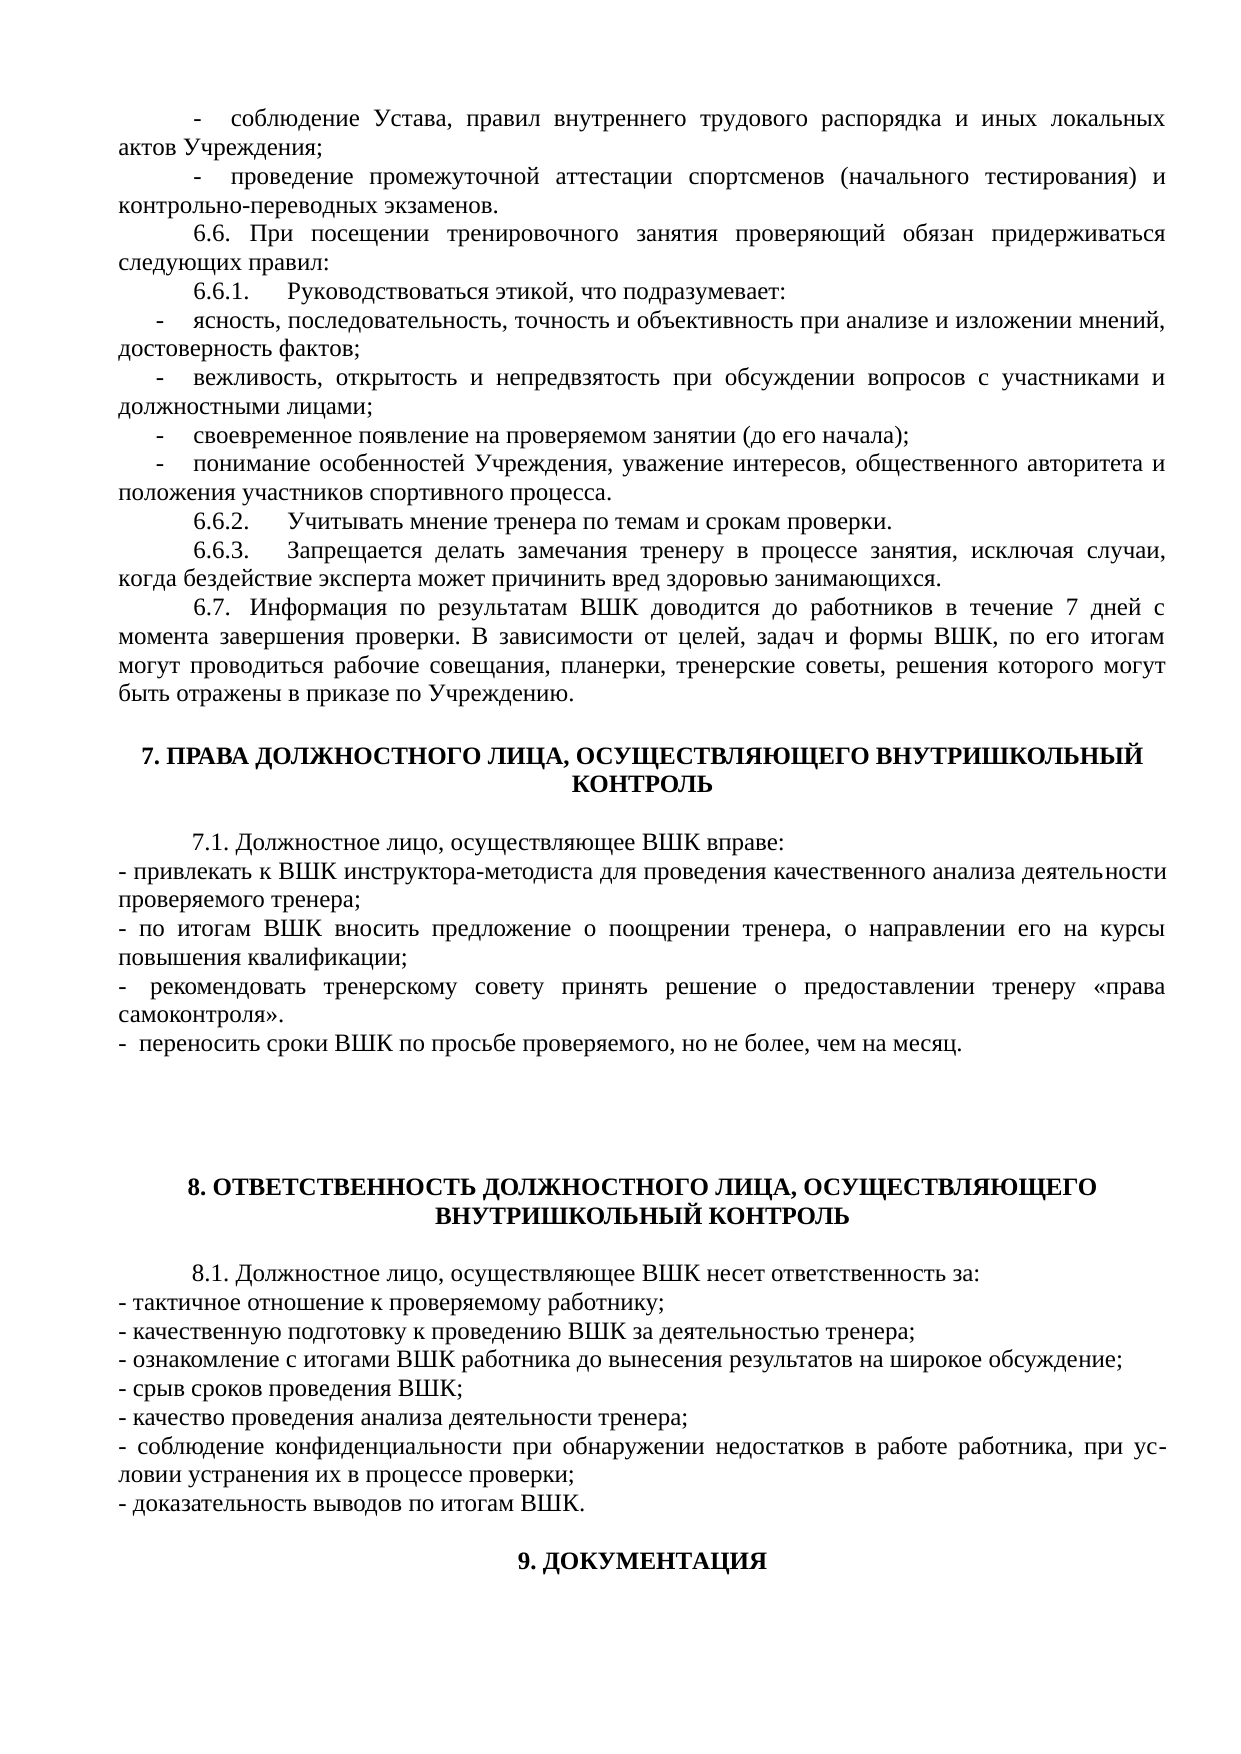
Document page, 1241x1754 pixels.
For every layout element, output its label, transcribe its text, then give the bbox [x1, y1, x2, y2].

text 7.1. Должностное лицо, осуществляющее ВШК вправе: [118, 827, 1167, 856]
text - своевременное появление на проверяемом занятии (до его начала); [118, 420, 1167, 448]
text 6.6. При посещении тренировочного занятия проверяющий обязан придерживаться следующих правил: [118, 218, 1167, 276]
text - привлекать к ВШК инструктора-методиста для проведения качественного анализа деятель­ности проверяемого тренера; [118, 856, 1167, 913]
text - по итогам ВШК вносить предложение о поощрении тренера, о направлении его на курсы повышения квалификации; [118, 913, 1167, 971]
text - соблюдение Устава, правил внутреннего трудового распорядка и иных локальных актов Учреждения; [118, 103, 1167, 161]
text - тактичное отношение к проверяемому работнику; [118, 1287, 1167, 1316]
text 6.7. Информация по результатам ВШК доводится до работников в течение 7 дней с момента завершения проверки. В зависимости от целей, задач и формы ВШК, по его итогам могут проводиться рабочие совещания, планерки, тренерские советы, решения которого могут быть отражены в приказе по Учреждению. [118, 592, 1167, 707]
text - соблюдение конфиденциальности при обнаружении недостатков в работе работника, при ус­ловии устранения их в процессе проверки; [118, 1431, 1167, 1488]
text - рекомендовать тренерскому совету принять решение о предоставлении тренеру «права самоконтроля». [118, 971, 1167, 1028]
text - доказательность выводов по итогам ВШК. [118, 1488, 1167, 1517]
text - срыв сроков проведения ВШК; [118, 1373, 1167, 1402]
text 6.6.1. Руководствоваться этикой, что подразумевает: [118, 276, 1167, 305]
text - ознакомление с итогами ВШК ра­ботника до вынесения результатов на широкое обсужде­ние; [118, 1344, 1167, 1373]
text - качество проведения анализа деятельности тренера; [118, 1402, 1167, 1431]
text - качественную подготовку к проведению ВШК за дея­тельностью тренера; [118, 1316, 1167, 1344]
text 6.6.3. Запрещается делать замечания тренеру в процессе занятия, исключая случаи, когда бездействие эксперта может причинить вред здоровью занимающихся. [118, 535, 1167, 592]
text - проведение промежуточной аттестации спортсменов (начального тестирования) и контрольно-переводных экзаменов. [118, 161, 1167, 218]
text 8.1. Должностное лицо, осуществляющее ВШК несет ответственность за: [118, 1258, 1167, 1287]
text 9. ДОКУМЕНТАЦИЯ [118, 1546, 1167, 1574]
text - ясность, последовательность, точность и объективность при анализе и изложении мнений, достоверность фактов; [118, 305, 1167, 362]
text 6.6.2. Учитывать мнение тренера по темам и срокам проверки. [118, 506, 1167, 535]
text 8. ОТВЕТСТВЕННОСТЬ ДОЛЖНОСТНОГО ЛИЦА, ОСУЩЕСТВЛЯЮЩЕГО ВНУТРИШКОЛЬНЫЙ КОНТРОЛЬ [118, 1172, 1167, 1229]
text - переносить сроки ВШК по просьбе проверяемого, но не более, чем на месяц. [118, 1028, 1167, 1057]
text - вежливость, открытость и непредвзятость при обсуждении вопросов с участниками и должностными лицами; [118, 362, 1167, 420]
text 7. ПРАВА ДОЛЖНОСТНОГО ЛИЦА, ОСУЩЕСТВЛЯЮЩЕГО ВНУТРИШКОЛЬНЫЙ КОНТРОЛЬ [118, 741, 1167, 798]
text - понимание особенностей Учреждения, уважение интересов, общественного авторитета и положения участников спортивного процесса. [118, 448, 1167, 506]
